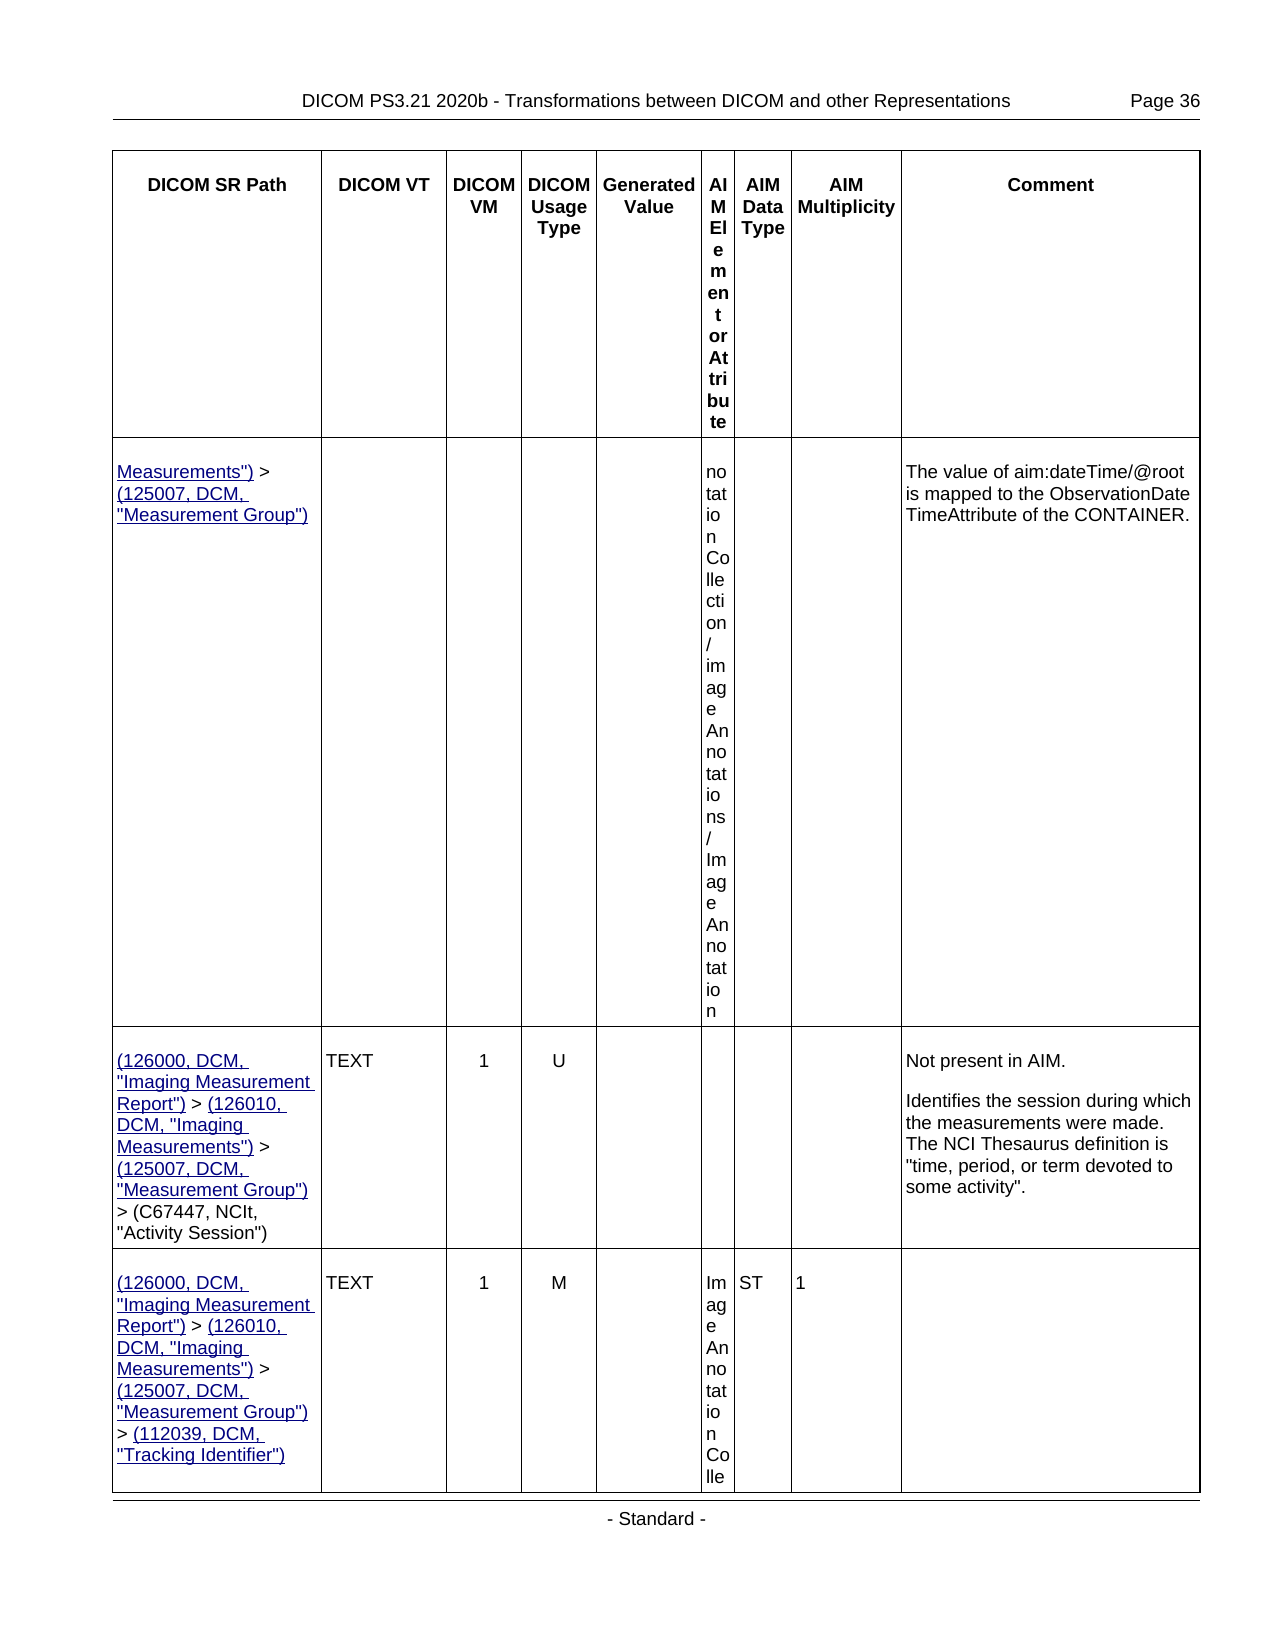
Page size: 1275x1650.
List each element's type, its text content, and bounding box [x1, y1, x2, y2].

table_cell U [522, 1027, 596, 1248]
table_header Generated Value [597, 151, 701, 437]
table_cell [792, 438, 901, 1026]
table_header AIM Element or Attribute [702, 151, 734, 437]
table_cell [735, 1027, 791, 1248]
table_cell 1 [792, 1249, 901, 1492]
table_cell TEXT [322, 1027, 446, 1248]
table_header Comment [902, 151, 1199, 437]
table_cell Image​Annotation​​Colle [702, 1249, 734, 1492]
table_cell [597, 438, 701, 1026]
table_cell notation​​Collection/​image​Annotations/​Image​Annotation [702, 438, 734, 1026]
table_header DICOM VT [322, 151, 446, 437]
table_cell 1 [447, 1027, 521, 1248]
table_cell [597, 1249, 701, 1492]
table_cell The value of aim:date​Time/@root is mapped to the Observation​Date​Time​Attribute of the CONTAINER. [902, 438, 1199, 1026]
table_cell Measurements") > (125007, DCM, "Measurement Group") [113, 438, 321, 1026]
table_cell [597, 1027, 701, 1248]
table_cell [522, 438, 596, 1026]
table_cell (126000, DCM, "Imaging Measurement Report") > (126010, DCM, "Imaging Measurements") > (125007, DCM, "Measurement Group") > (C67447, NCIt, "Activity Session") [113, 1027, 321, 1248]
table_header AIM Data Type [735, 151, 791, 437]
table_header DICOM Usage Type [522, 151, 596, 437]
table_cell [902, 1249, 1199, 1492]
table_cell [322, 438, 446, 1026]
table_cell TEXT [322, 1249, 446, 1492]
table_header DICOM VM [447, 151, 521, 437]
table_cell 1 [447, 1249, 521, 1492]
table_header DICOM SR Path [113, 151, 321, 437]
table_cell (126000, DCM, "Imaging Measurement Report") > (126010, DCM, "Imaging Measurements") > (125007, DCM, "Measurement Group") > (112039, DCM, "Tracking Identifier") [113, 1249, 321, 1492]
table_cell ST [735, 1249, 791, 1492]
table_cell Not present in AIM. Identifies the session during which the measurements were made. The NCI Thesaurus definition is "time, period, or term devoted to some activity". [902, 1027, 1199, 1248]
table_cell [447, 438, 521, 1026]
table_header AIM Multiplicity [792, 151, 901, 437]
table_cell [735, 438, 791, 1026]
table_cell [792, 1027, 901, 1248]
table_cell M [522, 1249, 596, 1492]
table_cell [702, 1027, 734, 1248]
